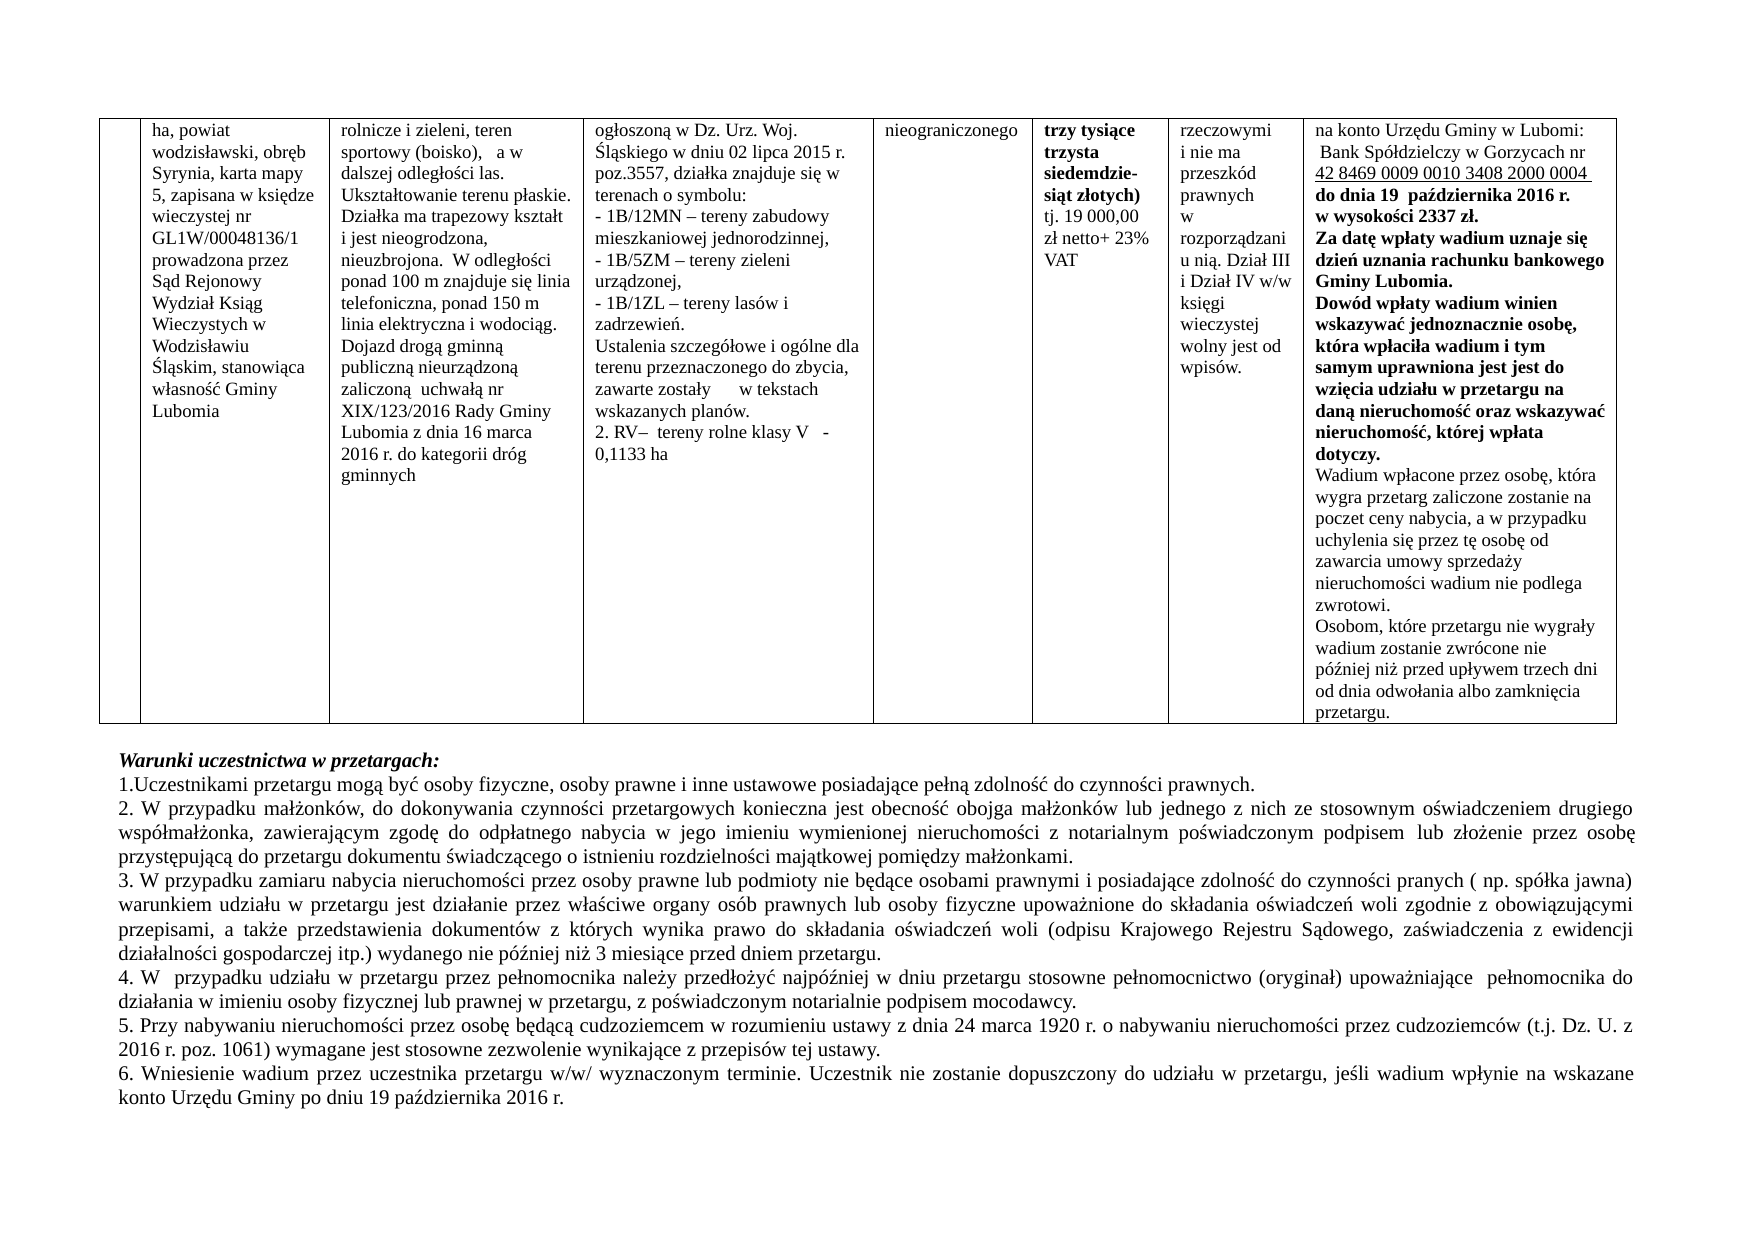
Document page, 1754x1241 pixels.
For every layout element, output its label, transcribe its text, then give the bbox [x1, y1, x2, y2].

table_cell ogłoszoną w Dz. Urz. Woj. Śląskiego w dniu 02 lipca 2015 r. poz.3557, działka znajduje się w terenach o symbolu: - 1B/12MN – tereny zabudowy mieszkaniowej jednorodzinnej, - 1B/5ZM – tereny zieleni urządzonej, - 1B/1ZL – tereny lasów i zadrzewień. Ustalenia szczegółowe i ogólne dla terenu przeznaczonego do zbycia, zawarte zostały w tekstach wskazanych planów. 2. RV– tereny rolne klasy V - 0,1133 ha [584, 119, 873, 723]
table_cell ha, powiat wodzisławski, obręb Syrynia, karta mapy 5, zapisana w księdze wieczystej nr GL1W/00048136/1 prowadzona przez Sąd Rejonowy Wydział Ksiąg Wieczystych w Wodzisławiu Śląskim, stanowiąca własność Gminy Lubomia [141, 119, 329, 723]
text Warunki uczestnictwa w przetargach: [118, 748, 1636, 772]
table_cell [100, 119, 140, 723]
text 4. W przypadku udziału w przetargu przez pełnomocnika należy przedłożyć najpóźniej w dniu przetargu stosowne pełnomocnictwo (oryginał) upoważniające pełnomocnika do działania w imieniu osoby fizycznej lub prawnej w przetargu, z poświadczonym notarialnie podpisem mocodawcy. [118, 964, 1636, 1013]
table_cell na konto Urzędu Gminy w Lubomi: Bank Spółdzielczy w Gorzycach nr 42 8469 0009 0010 3408 2000 0004 do dnia 19 października 2016 r. w wysokości 2337 zł. Za datę wpłaty wadium uznaje się dzień uznania rachunku bankowego Gminy Lubomia. Dowód wpłaty wadium winien wskazywać jednoznacznie osobę, która wpłaciła wadium i tym samym uprawniona jest jest do wzięcia udziału w przetargu na daną nieruchomość oraz wskazywać nieruchomość, której wpłata dotyczy. Wadium wpłacone przez osobę, która wygra przetarg zaliczone zostanie na poczet ceny nabycia, a w przypadku uchylenia się przez tę osobę od zawarcia umowy sprzedaży nieruchomości wadium nie podlega zwrotowi. Osobom, które przetargu nie wygrały wadium zostanie zwrócone nie później niż przed upływem trzech dni od dnia odwołania albo zamknięcia przetargu. [1304, 119, 1616, 723]
text 2. W przypadku małżonków, do dokonywania czynności przetargowych konieczna jest obecność obojga małżonków lub jednego z nich ze stosownym oświadczeniem drugiego współmałżonka, zawierającym zgodę do odpłatnego nabycia w jego imieniu wymienionej nieruchomości z notarialnym poświadczonym podpisem lub złożenie przez osobę przystępującą do przetargu dokumentu świadczącego o istnieniu rozdzielności majątkowej pomiędzy małżonkami. [118, 796, 1636, 868]
table_cell trzy tysiące trzysta siedemdzie- siąt złotych) tj. 19 000,00 zł netto+ 23% VAT [1033, 119, 1168, 723]
table_cell rolnicze i zieleni, teren sportowy (boisko), a w dalszej odległości las. Ukształtowanie terenu płaskie. Działka ma trapezowy kształt i jest nieogrodzona, nieuzbrojona. W odległości ponad 100 m znajduje się linia telefoniczna, ponad 150 m linia elektryczna i wodociąg. Dojazd drogą gminną publiczną nieurządzoną zaliczoną uchwałą nr XIX/123/2016 Rady Gminy Lubomia z dnia 16 marca 2016 r. do kategorii dróg gminnych [330, 119, 583, 723]
text 5. Przy nabywaniu nieruchomości przez osobę będącą cudzoziemcem w rozumieniu ustawy z dnia 24 marca 1920 r. o nabywaniu nieruchomości przez cudzoziemców (t.j. Dz. U. z 2016 r. poz. 1061) wymagane jest stosowne zezwolenie wynikające z przepisów tej ustawy. [118, 1013, 1636, 1061]
text 3. W przypadku zamiaru nabycia nieruchomości przez osoby prawne lub podmioty nie będące osobami prawnymi i posiadające zdolność do czynności pranych ( np. spółka jawna) warunkiem udziału w przetargu jest działanie przez właściwe organy osób prawnych lub osoby fizyczne upoważnione do składania oświadczeń woli zgodnie z obowiązującymi przepisami, a także przedstawienia dokumentów z których wynika prawo do składania oświadczeń woli (odpisu Krajowego Rejestru Sądowego, zaświadczenia z ewidencji działalności gospodarczej itp.) wydanego nie później niż 3 miesiące przed dniem przetargu. [118, 868, 1636, 964]
text 1.Uczestnikami przetargu mogą być osoby fizyczne, osoby prawne i inne ustawowe posiadające pełną zdolność do czynności prawnych. [118, 772, 1636, 796]
table_cell rzeczowymi i nie ma przeszkód prawnych w rozporządzaniu nią. Dział III i Dział IV w/w księgi wieczystej wolny jest od wpisów. [1169, 119, 1303, 723]
table_cell nieograniczonego [874, 119, 1032, 723]
text 6. Wniesienie wadium przez uczestnika przetargu w/w/ wyznaczonym terminie. Uczestnik nie zostanie dopuszczony do udziału w przetargu, jeśli wadium wpłynie na wskazane konto Urzędu Gminy po dniu 19 października 2016 r. [118, 1061, 1636, 1109]
